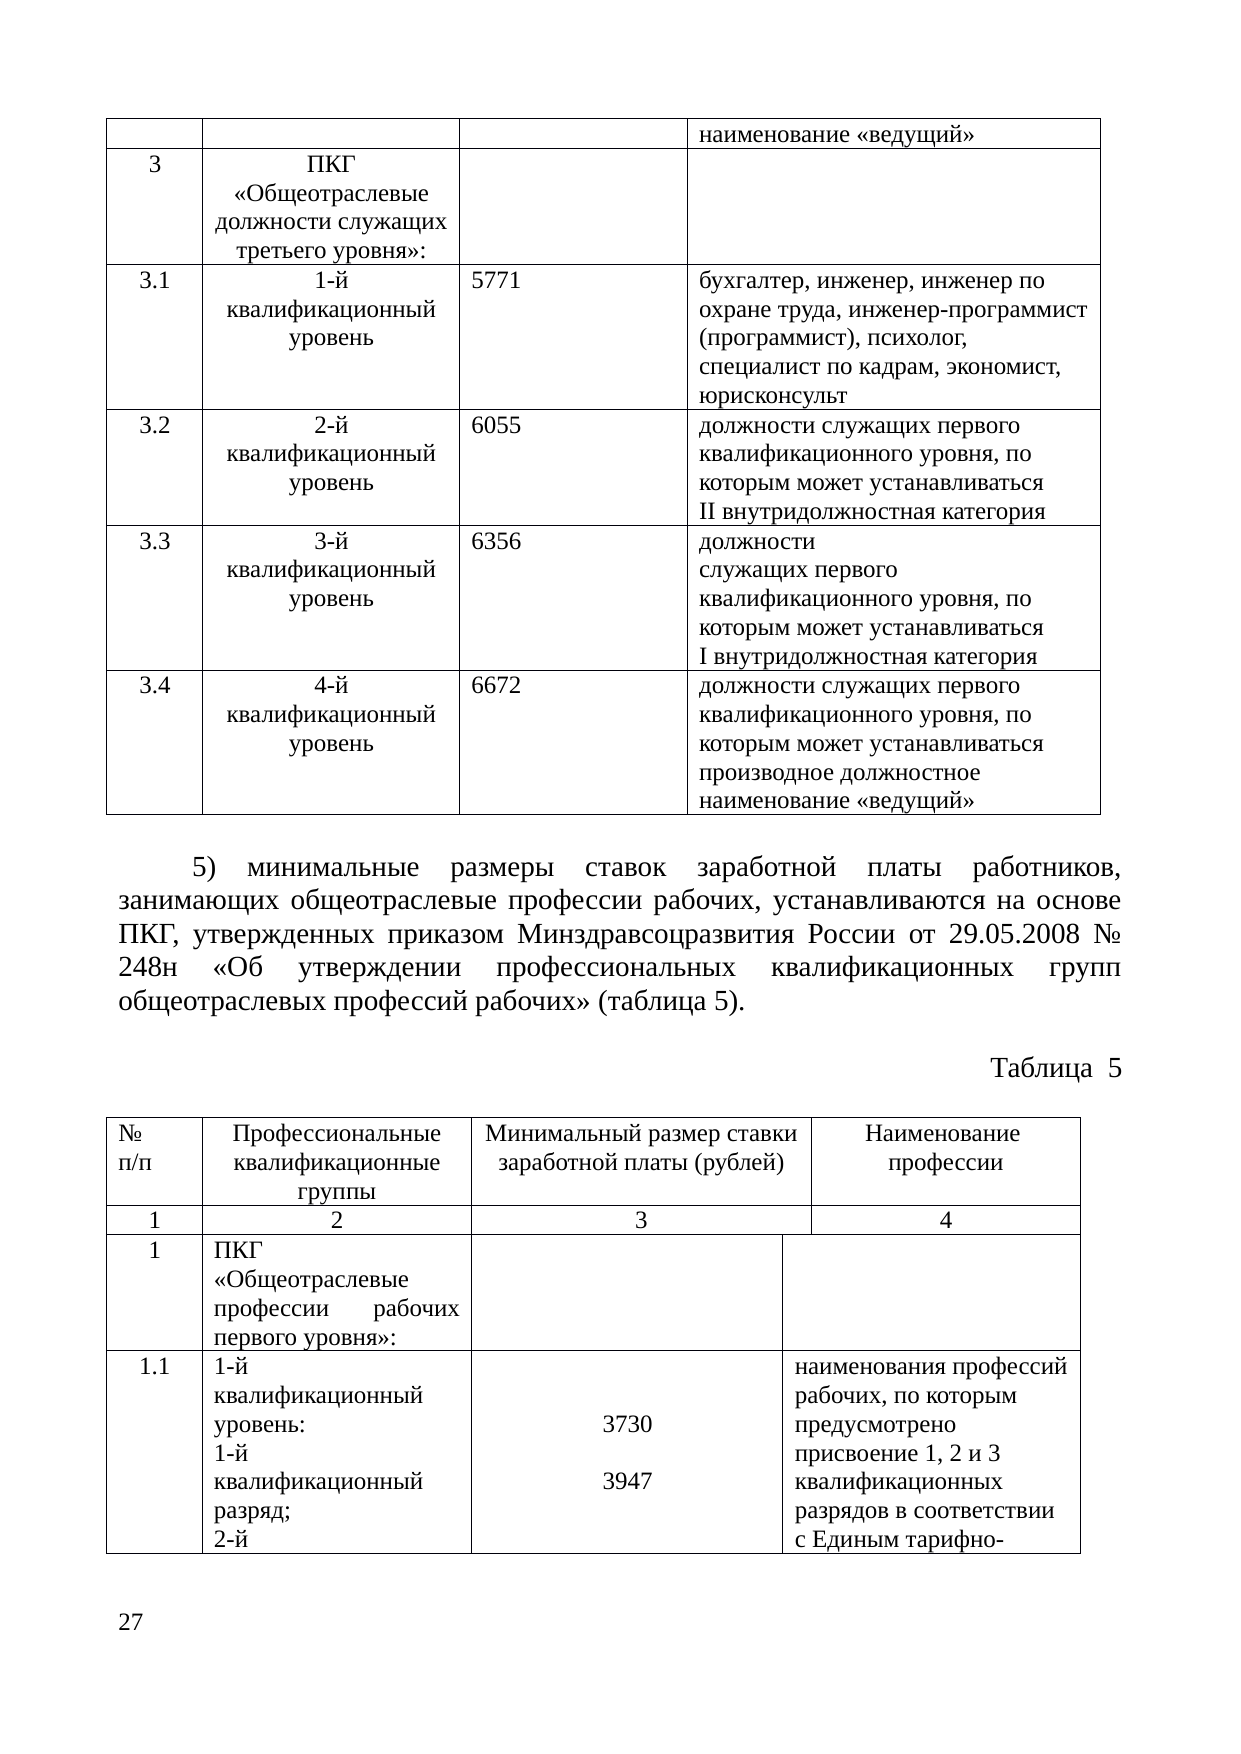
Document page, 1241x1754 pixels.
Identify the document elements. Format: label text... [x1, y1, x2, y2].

table_cell 1 [107, 1235, 202, 1350]
table_cell должности служащих первого квалификационного уровня, по которым может устанавливаться II внутридолжностная категория [688, 410, 1100, 525]
table_cell 3-й квалификационный уровень [203, 526, 459, 669]
table_cell 3.4 [107, 671, 202, 814]
table_cell наименования профессий рабочих, по которым предусмотрено присвоение 1, 2 и 3 квалификационных разрядов в соответствии с Единым тарифно- [783, 1351, 1080, 1553]
text Таблица 5 [118, 1050, 1122, 1084]
table_cell [460, 119, 687, 148]
table_cell должности служащих первого квалификационного уровня, по которым может устанавливаться производное должностное наименование «ведущий» [688, 671, 1100, 814]
table_cell бухгалтер, инженер, инженер по охране труда, инженер-программист (программист), психолог, специалист по кадрам, экономист, юрисконсульт [688, 265, 1100, 409]
table_cell ПКГ «Общеотраслевые профессии рабочих первого уровня»: [203, 1235, 471, 1350]
table_cell 6356 [460, 526, 687, 669]
table_cell ПКГ «Общеотраслевые должности служащих третьего уровня»: [203, 149, 459, 264]
table_cell должности служащих первого квалификационного уровня, по которым может устанавливаться I внутридолжностная категория [688, 526, 1100, 669]
table_cell [472, 1235, 782, 1350]
table_cell наименование «ведущий» [688, 119, 1100, 148]
table_cell 3 [472, 1206, 811, 1234]
table_cell 1-й квалификационный уровень: 1-й квалификационный разряд; 2-й [203, 1351, 471, 1553]
table_cell 2-й квалификационный уровень [203, 410, 459, 525]
table_header № п/п [107, 1118, 202, 1204]
table_cell 3.1 [107, 265, 202, 409]
table_header Профессиональные квалификационные группы [203, 1118, 471, 1204]
table_cell [783, 1235, 1080, 1350]
table_cell 1 [107, 1206, 202, 1234]
table_cell [107, 119, 202, 148]
table_cell 4-й квалификационный уровень [203, 671, 459, 814]
table_cell 3.3 [107, 526, 202, 669]
table_cell 4 [812, 1206, 1080, 1234]
table_cell [688, 149, 1100, 264]
table_cell 1.1 [107, 1351, 202, 1553]
table_cell 6672 [460, 671, 687, 814]
text 5) минимальные размеры ставок заработной платы работников, занимающих общеотраслевые профессии рабочих, устанавливаются на основе ПКГ, утвержденных приказом Минздравсоцразвития России от 29.05.2008 № 248н «Об утверждении профессиональных квалификационных групп общеотраслевых профессий рабочих» (таблица 5). [118, 849, 1122, 1017]
table_header Минимальный размер ставки заработной платы (рублей) [472, 1118, 811, 1204]
table_cell 3 [107, 149, 202, 264]
table_cell 5771 [460, 265, 687, 409]
table_cell 3730 3947 [472, 1351, 782, 1553]
table_cell [203, 119, 459, 148]
table_header Наименование профессии [812, 1118, 1080, 1204]
table_cell 2 [203, 1206, 471, 1234]
table_cell 1-й квалификационный уровень [203, 265, 459, 409]
table_cell 3.2 [107, 410, 202, 525]
table_cell 6055 [460, 410, 687, 525]
table_cell [460, 149, 687, 264]
